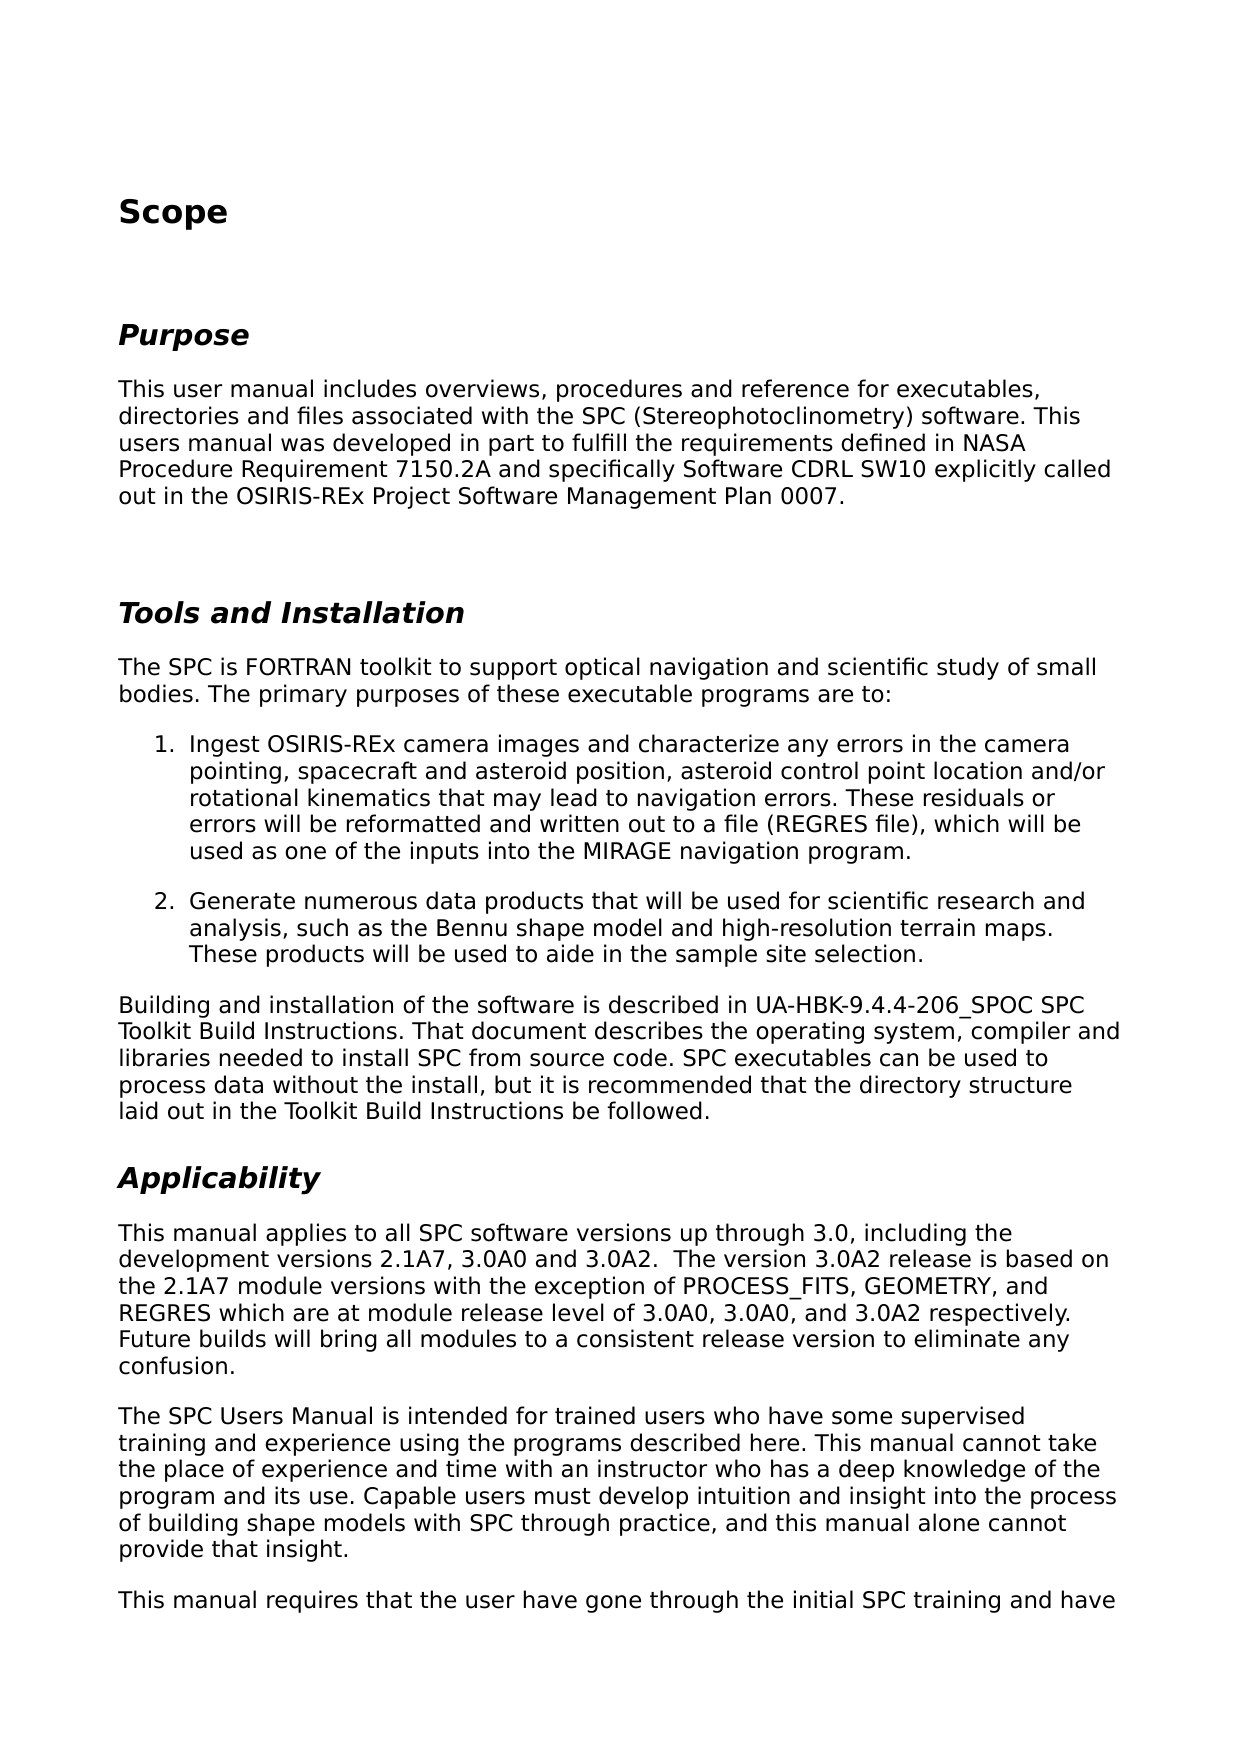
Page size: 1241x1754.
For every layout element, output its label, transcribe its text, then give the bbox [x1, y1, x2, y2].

text The SPC is FORTRAN toolkit to support optical navigation and scientific study of small bodies. The primary purposes of these executable programs are to: [118, 654, 1122, 708]
text This manual requires that the user have gone through the initial SPC training and have [118, 1587, 1122, 1613]
text Building and installation of the software is described in UA-HBK-9.4.4-206_SPOC SPC Toolkit Build Instructions. That document describes the operating system, compiler and libraries needed to install SPC from source code. SPC executables can be used to process data without the install, but it is recommended that the directory structure laid out in the Toolkit Build Instructions be followed. [118, 992, 1122, 1125]
list Generate numerous data products that will be used for scientific research and analysis, such as the Bennu shape model and high-resolution terrain maps. These products will be used to aide in the sample site selection. [153, 888, 1122, 968]
text This user manual includes overviews, procedures and reference for executables, directories and files associated with the SPC (Stereophotoclinometry) software. This users manual was developed in part to fulfill the requirements defined in NASA Procedure Requirement 7150.2A and specifically Software CDRL SW10 explicitly called out in the OSIRIS-REx Project Software Management Plan 0007. [118, 377, 1122, 510]
list Ingest OSIRIS-REx camera images and characterize any errors in the camera pointing, spacecraft and asteroid position, asteroid control point location and/or rotational kinematics that may lead to navigation errors. These residuals or errors will be reformatted and written out to a file (REGRES file), which will be used as one of the inputs into the MIRAGE navigation program. [153, 731, 1122, 865]
subtitle Applicability [118, 1162, 1122, 1195]
text This manual applies to all SPC software versions up through 3.0, including the development versions 2.1A7, 3.0A0 and 3.0A2. The version 3.0A2 release is based on the 2.1A7 module versions with the exception of PROCESS_FITS, GEOMETRY, and REGRES which are at module release level of 3.0A0, 3.0A0, and 3.0A2 respectively. Future builds will bring all modules to a consistent release version to eliminate any confusion. [118, 1220, 1122, 1380]
subtitle Scope [118, 193, 1122, 231]
subtitle Purpose [118, 319, 1122, 352]
text The SPC Users Manual is intended for trained users who have some supervised training and experience using the programs described here. This manual cannot take the place of experience and time with an instructor who has a deep knowledge of the program and its use. Capable users must develop intuition and insight into the process of building shape models with SPC through practice, and this manual alone cannot provide that insight. [118, 1403, 1122, 1563]
subtitle Tools and Installation [118, 597, 1122, 630]
